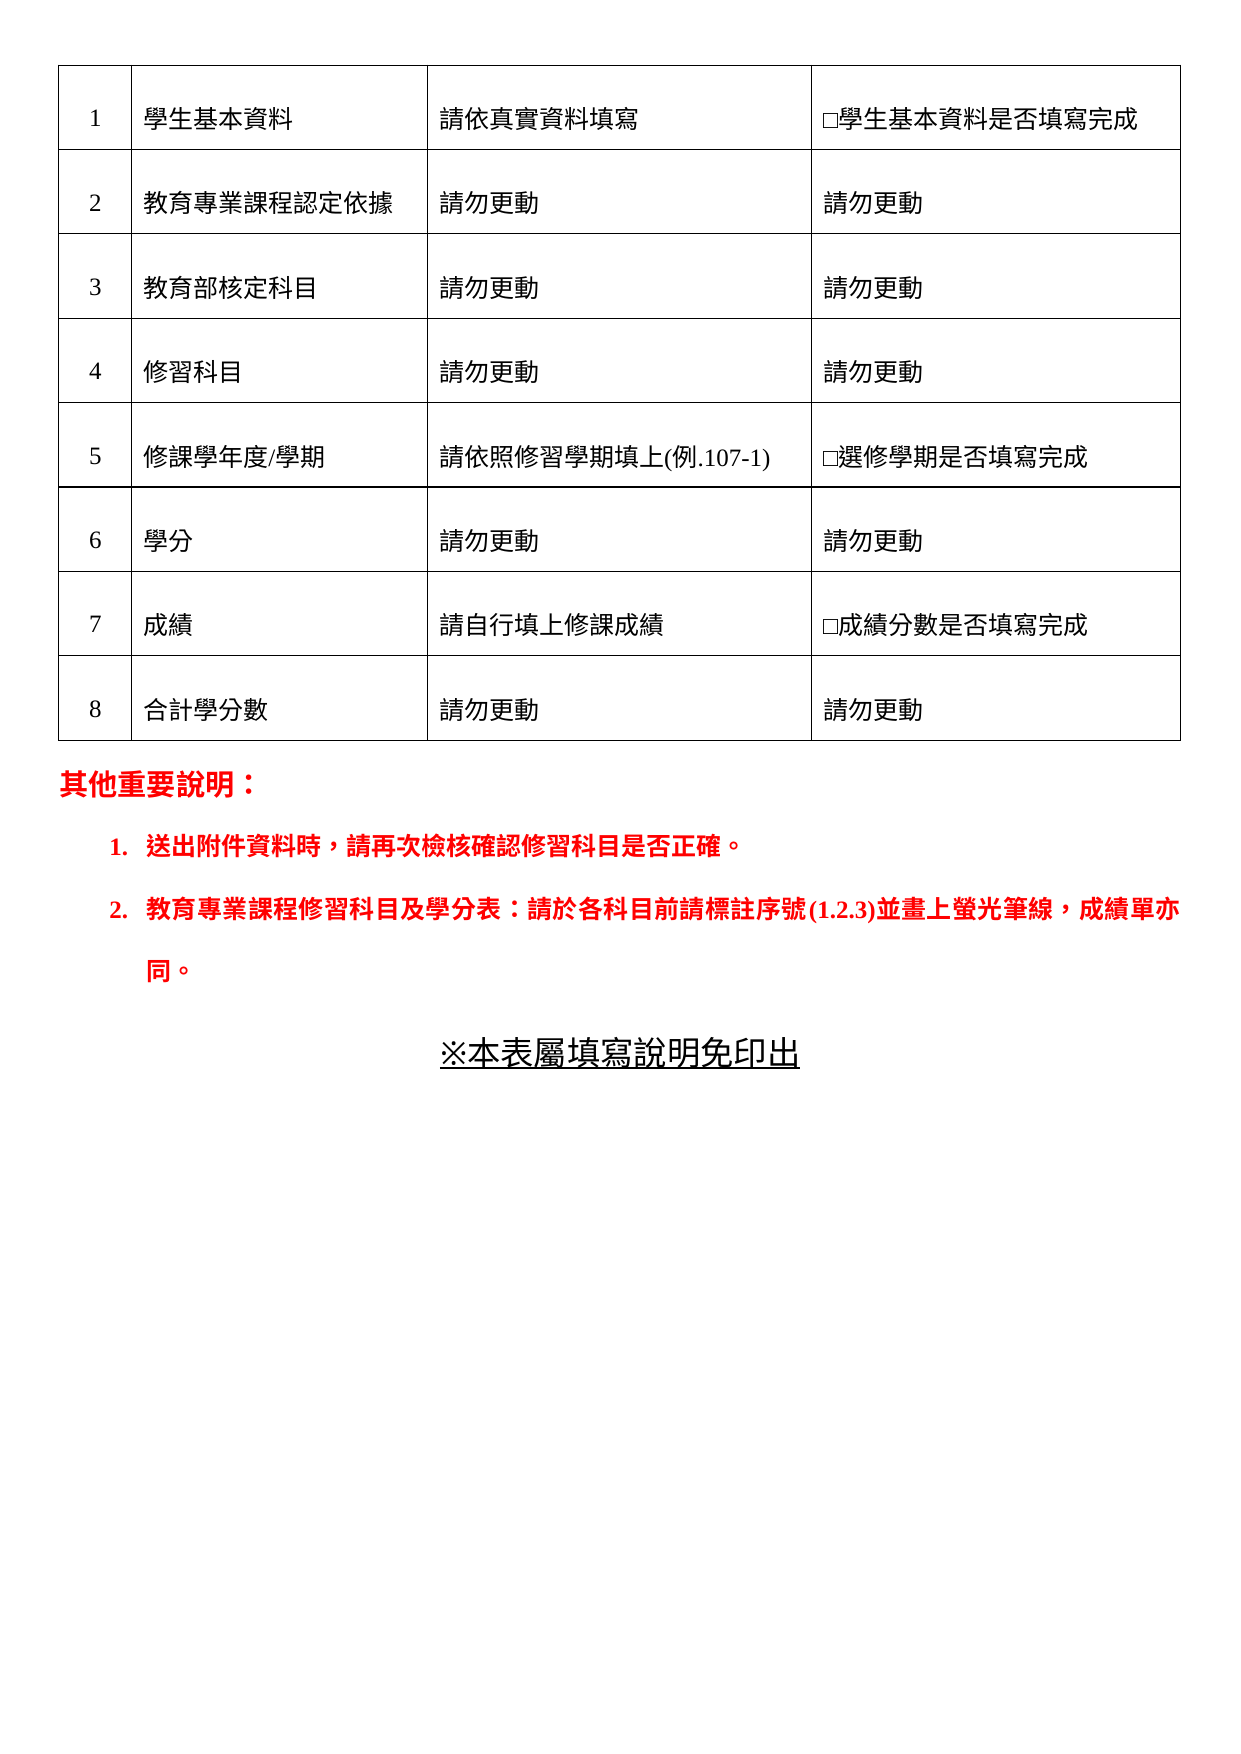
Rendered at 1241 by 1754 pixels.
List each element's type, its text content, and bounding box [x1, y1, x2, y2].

table_cell □成績分數是否填寫完成 [812, 572, 1180, 655]
text 其他重要說明： [59, 741, 1181, 803]
table_cell 請勿更動 [812, 234, 1180, 318]
table_cell 請依照修習學期填上(例.107-1) [428, 403, 811, 486]
table_cell 教育部核定科目 [132, 234, 427, 318]
table_cell 修習科目 [132, 319, 427, 402]
table_cell 成績 [132, 572, 427, 655]
table_cell □選修學期是否填寫完成 [812, 403, 1180, 486]
table_cell 請勿更動 [428, 319, 811, 402]
table_cell 請依真實資料填寫 [428, 66, 811, 149]
list 送出附件資料時，請再次檢核確認修習科目是否正確。 [109, 803, 1181, 866]
table_cell 請勿更動 [428, 234, 811, 318]
table_cell 請勿更動 [428, 150, 811, 233]
table_cell 教育專業課程認定依據 [132, 150, 427, 233]
table_cell 3 [59, 234, 131, 318]
table_cell 請勿更動 [812, 488, 1180, 571]
table_cell 請勿更動 [812, 150, 1180, 233]
table_cell 請勿更動 [428, 488, 811, 571]
table_cell 合計學分數 [132, 656, 427, 739]
table_cell 請勿更動 [812, 319, 1180, 402]
table_cell 6 [59, 488, 131, 571]
table_cell 修課學年度/學期 [132, 403, 427, 486]
table_cell 1 [59, 66, 131, 149]
table_cell 學分 [132, 488, 427, 571]
table_cell 7 [59, 572, 131, 655]
table_cell □學生基本資料是否填寫完成 [812, 66, 1180, 149]
list 教育專業課程修習科目及學分表：請於各科目前請標註序號(1.2.3)並畫上螢光筆線，成績單亦同。 [109, 866, 1181, 991]
table_cell 8 [59, 656, 131, 739]
table_cell 4 [59, 319, 131, 402]
table_cell 請勿更動 [812, 656, 1180, 739]
table_cell 請自行填上修課成績 [428, 572, 811, 655]
text ※本表屬填寫說明免印出 [59, 1009, 1181, 1072]
table_cell 請勿更動 [428, 656, 811, 739]
table_cell 學生基本資料 [132, 66, 427, 149]
table_cell 5 [59, 403, 131, 486]
table_cell 2 [59, 150, 131, 233]
